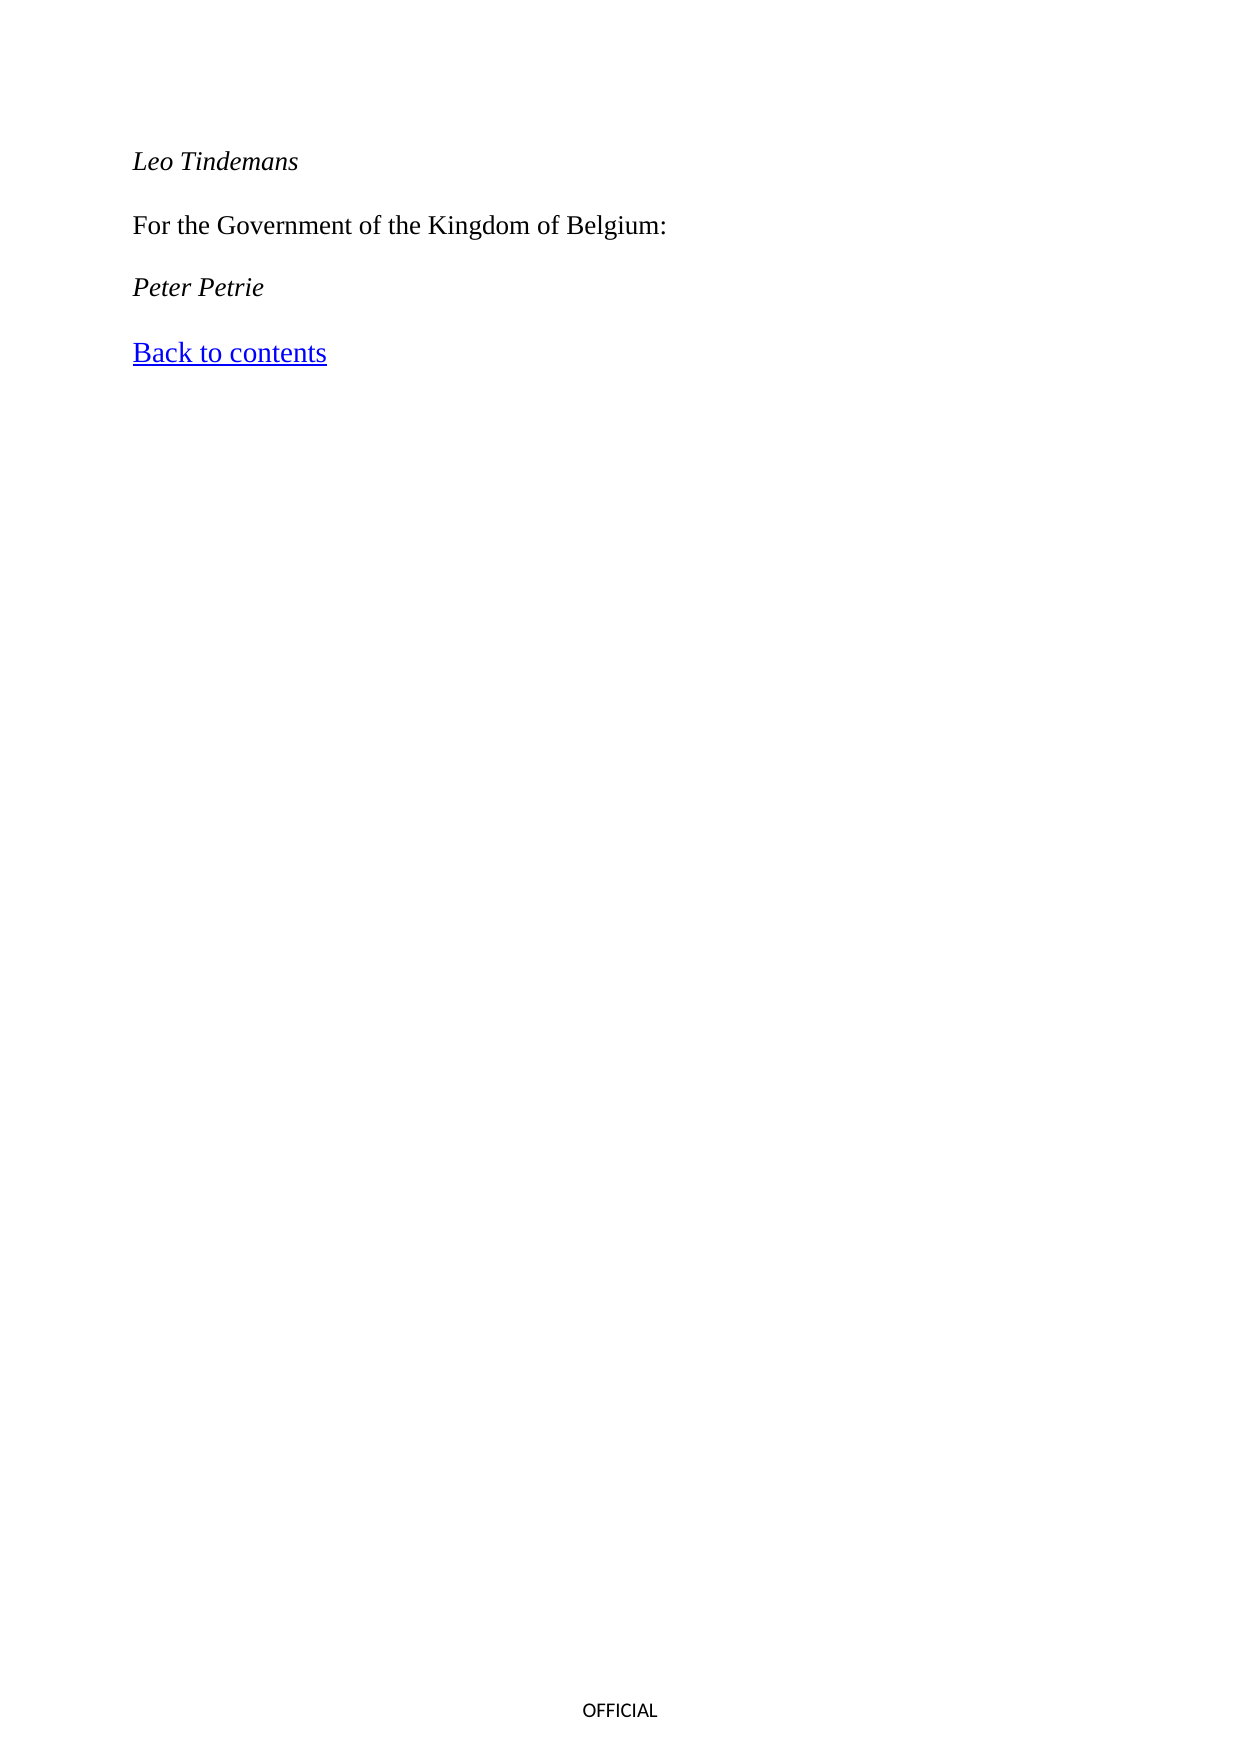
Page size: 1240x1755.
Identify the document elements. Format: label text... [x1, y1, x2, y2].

text Peter Petrie [132, 271, 1107, 302]
text For the Government of the Kingdom of Belgium: [132, 209, 1105, 240]
text Back to contents [132, 335, 1107, 368]
text Leo Tindemans [132, 145, 1107, 176]
